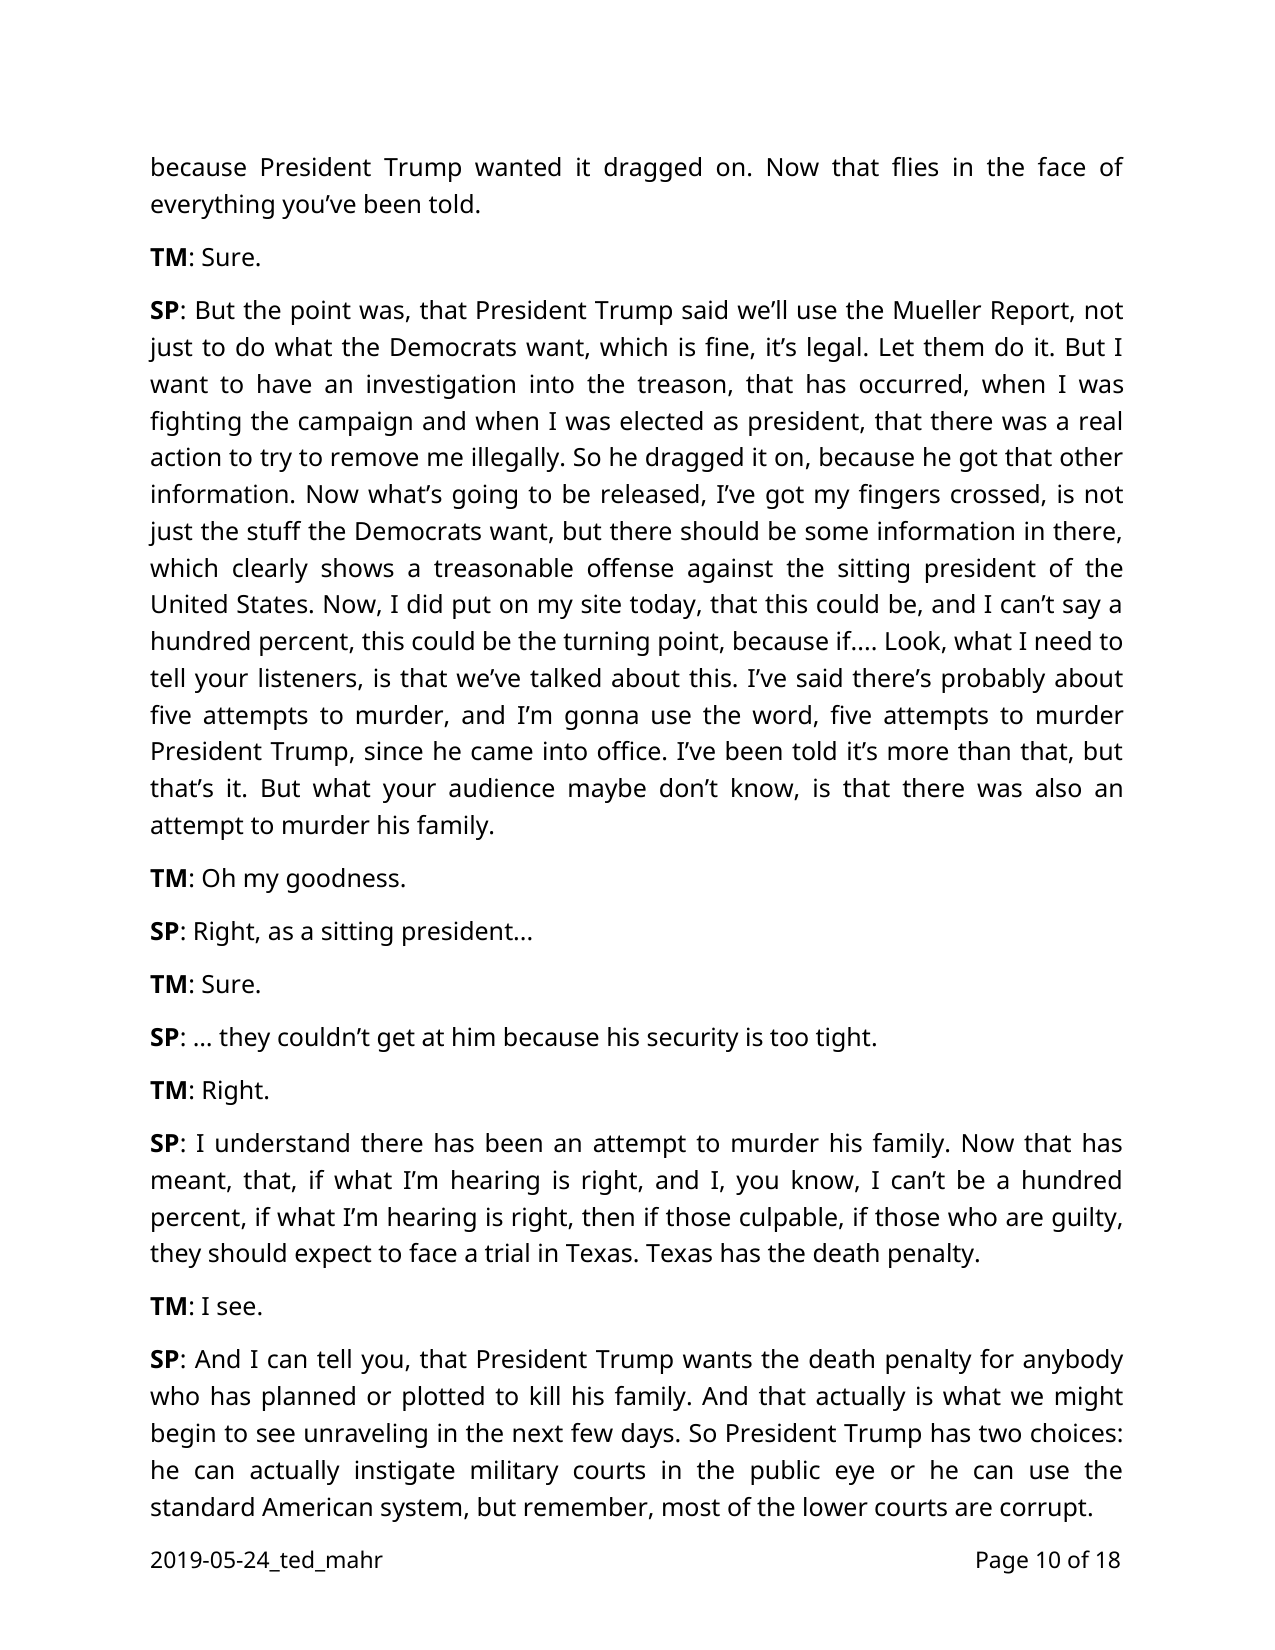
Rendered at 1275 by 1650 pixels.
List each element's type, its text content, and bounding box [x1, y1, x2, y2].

text TM: Sure. [150, 240, 1125, 274]
text SP: I understand there has been an attempt to murder his family. Now that has meant, that, if what I’m hearing is right, and I, you know, I can’t be a hundred percent, if what I’m hearing is right, then if those culpable, if those who are guilty, they should expect to face a trial in Texas. Texas has the death penalty. [150, 1126, 1125, 1270]
text SP: Right, as a sitting president... [150, 914, 1125, 948]
text TM: Right. [150, 1073, 1125, 1107]
text because President Trump wanted it dragged on. Now that flies in the face of everything you’ve been told. [150, 150, 1125, 221]
text TM: Sure. [150, 967, 1125, 1001]
text SP: And I can tell you, that President Trump wants the death penalty for anybody who has planned or plotted to kill his family. And that actually is what we might begin to see unraveling in the next few days. So President Trump has two choices: he can actually instigate military courts in the public eye or he can use the standard American system, but remember, most of the lower courts are corrupt. [150, 1342, 1125, 1523]
text TM: Oh my goodness. [150, 861, 1125, 895]
text TM: I see. [150, 1289, 1125, 1323]
text SP: … they couldn’t get at him because his security is too tight. [150, 1020, 1125, 1054]
text SP: But the point was, that President Trump said we’ll use the Mueller Report, not just to do what the Democrats want, which is fine, it’s legal. Let them do it. But I want to have an investigation into the treason, that has occurred, when I was fighting the campaign and when I was elected as president, that there was a real action to try to remove me illegally. So he dragged it on, because he got that other information. Now what’s going to be released, I’ve got my fingers crossed, is not just the stuff the Democrats want, but there should be some information in there, which clearly shows a treasonable offense against the sitting president of the United States. Now, I did put on my site today, that this could be, and I can’t say a hundred percent, this could be the turning point, because if.... Look, what I need to tell your listeners, is that we’ve talked about this. I’ve said there’s probably about five attempts to murder, and I’m gonna use the word, five attempts to murder President Trump, since he came into office. I’ve been told it’s more than that, but that’s it. But what your audience maybe don’t know, is that there was also an attempt to murder his family. [150, 293, 1125, 842]
